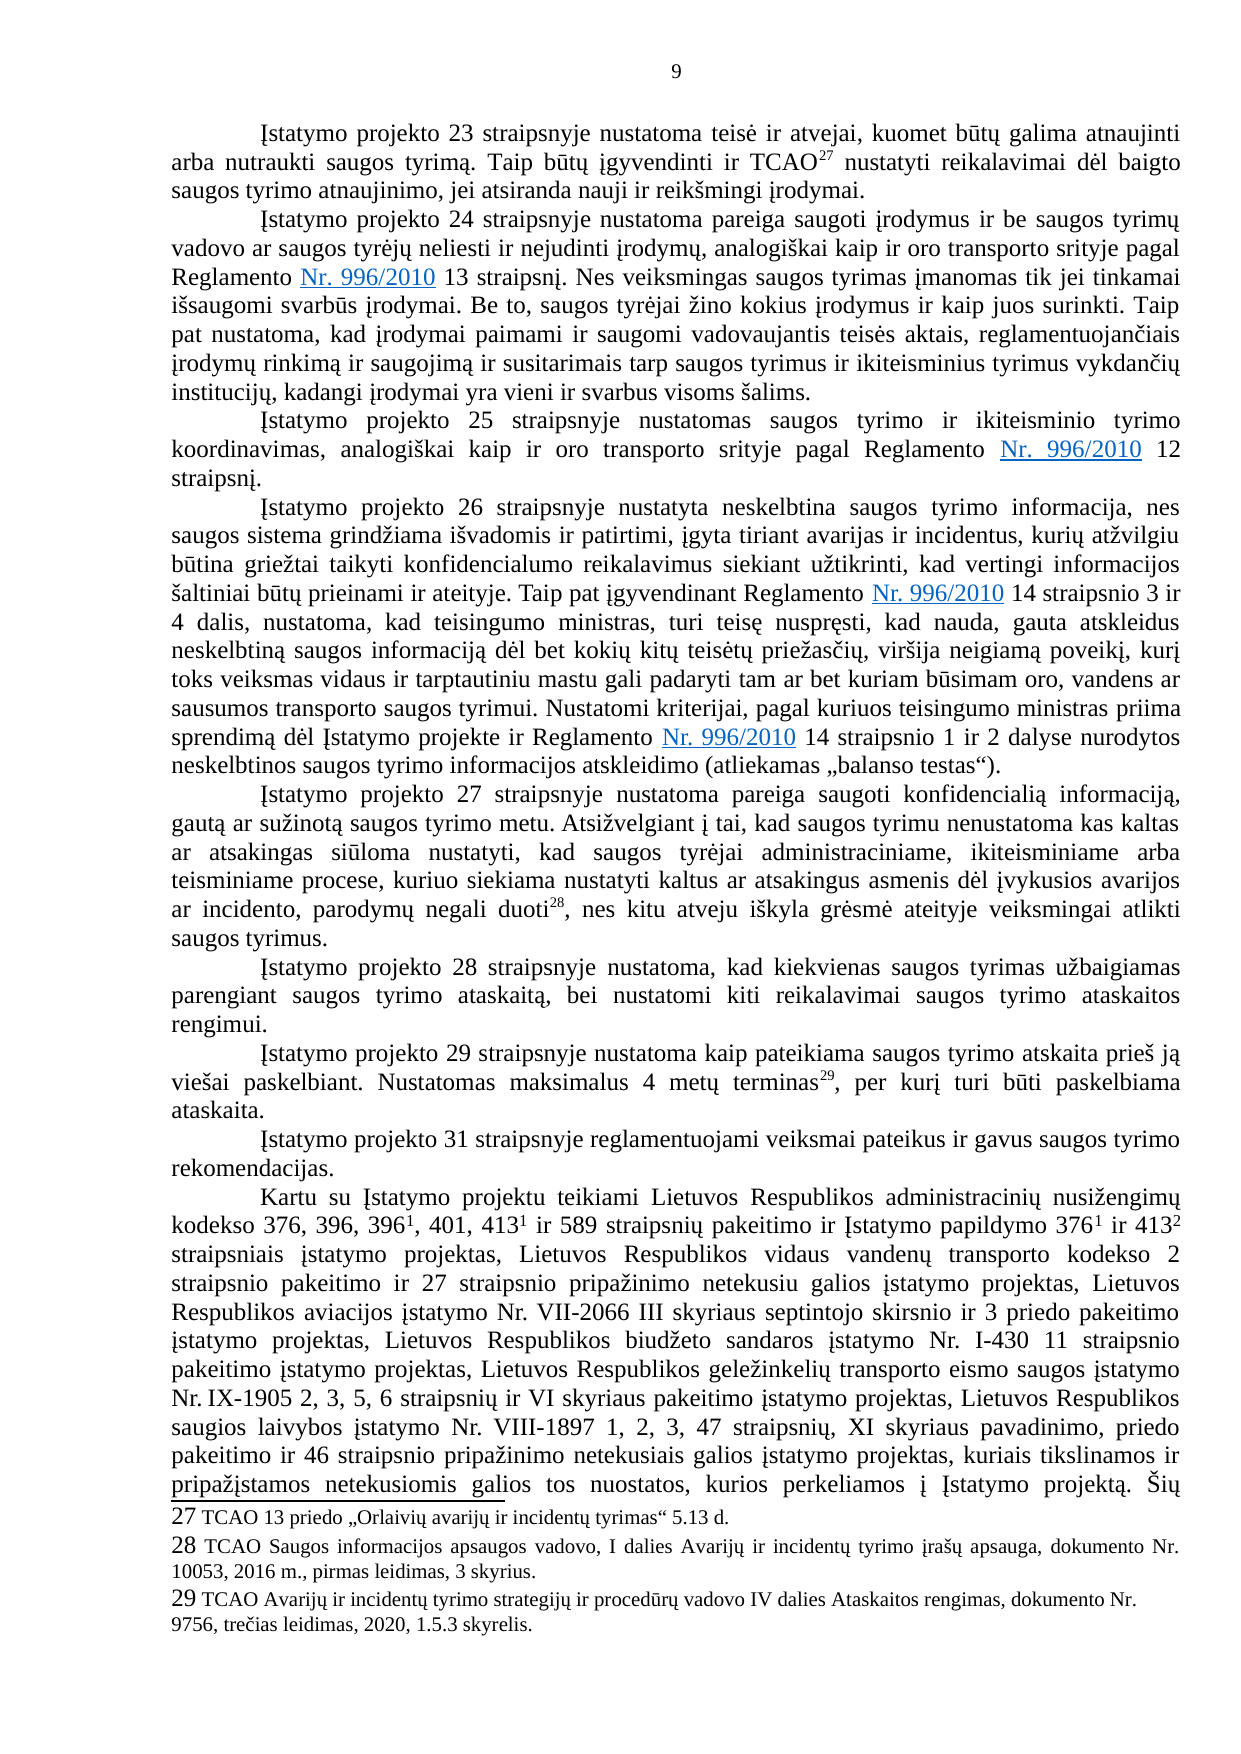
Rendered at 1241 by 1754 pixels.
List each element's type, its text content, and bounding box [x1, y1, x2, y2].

text Įstatymo projekto 31 straipsnyje reglamentuojami veiksmai pateikus ir gavus saugos tyrimo rekomendacijas. [171, 1124, 1181, 1182]
text Kartu su Įstatymo projektu teikiami Lietuvos Respublikos administracinių nusižengimų kodekso 376, 396, 3961, 401, 4131 ir 589 straipsnių pakeitimo ir Įstatymo papildymo 3761 ir 4132 straipsniais įstatymo projektas, Lietuvos Respublikos vidaus vandenų transporto kodekso 2 straipsnio pakeitimo ir 27 straipsnio pripažinimo netekusiu galios įstatymo projektas, Lietuvos Respublikos aviacijos įstatymo Nr. VII-2066 III skyriaus septintojo skirsnio ir 3 priedo pakeitimo įstatymo projektas, Lietuvos Respublikos biudžeto sandaros įstatymo Nr. I-430 11 straipsnio pakeitimo įstatymo projektas, Lietuvos Respublikos geležinkelių transporto eismo saugos įstatymo Nr. IX-1905 2, 3, 5, 6 straipsnių ir VI skyriaus pakeitimo įstatymo projektas, Lietuvos Respublikos saugios laivybos įstatymo Nr. VIII-1897 1, 2, 3, 47 straipsnių, XI skyriaus pavadinimo, priedo pakeitimo ir 46 straipsnio pripažinimo netekusiais galios įstatymo projektas, kuriais tikslinamos ir pripažįstamos netekusiomis galios tos nuostatos, kurios perkeliamos į Įstatymo projektą. Šių [171, 1182, 1181, 1498]
text TCAO Avarijų ir incidentų tyrimo strategijų ir procedūrų vadovo IV dalies Ataskaitos rengimas, dokumento Nr. 9756, trečias leidimas, 2020, 1.5.3 skyrelis. [171, 1583, 1181, 1636]
text Įstatymo projekto 24 straipsnyje nustatoma pareiga saugoti įrodymus ir be saugos tyrimų vadovo ar saugos tyrėjų neliesti ir nejudinti įrodymų, analogiškai kaip ir oro transporto srityje pagal Reglamento Nr. 996/2010 13 straipsnį. Nes veiksmingas saugos tyrimas įmanomas tik jei tinkamai išsaugomi svarbūs įrodymai. Be to, saugos tyrėjai žino kokius įrodymus ir kaip juos surinkti. Taip pat nustatoma, kad įrodymai paimami ir saugomi vadovaujantis teisės aktais, reglamentuojančiais įrodymų rinkimą ir saugojimą ir susitarimais tarp saugos tyrimus ir ikiteisminius tyrimus vykdančių institucijų, kadangi įrodymai yra vieni ir svarbus visoms šalims. [171, 204, 1181, 406]
text Įstatymo projekto 27 straipsnyje nustatoma pareiga saugoti konfidencialią informaciją, gautą ar sužinotą saugos tyrimo metu. Atsižvelgiant į tai, kad saugos tyrimu nenustatoma kas kaltas ar atsakingas siūloma nustatyti, kad saugos tyrėjai administraciniame, ikiteisminiame arba teisminiame procese, kuriuo siekiama nustatyti kaltus ar atsakingus asmenis dėl įvykusios avarijos ar incidento, parodymų negali duoti, nes kitu atveju iškyla grėsmė ateityje veiksmingai atlikti saugos tyrimus. [171, 779, 1181, 952]
text TCAO Saugos informacijos apsaugos vadovo, I dalies Avarijų ir incidentų tyrimo įrašų apsauga, dokumento Nr. 10053, 2016 m., pirmas leidimas, 3 skyrius. [171, 1530, 1181, 1583]
text Įstatymo projekto 23 straipsnyje nustatoma teisė ir atvejai, kuomet būtų galima atnaujinti arba nutraukti saugos tyrimą. Taip būtų įgyvendinti ir TCAO nustatyti reikalavimai dėl baigto saugos tyrimo atnaujinimo, jei atsiranda nauji ir reikšmingi įrodymai. [171, 118, 1181, 204]
text Įstatymo projekto 28 straipsnyje nustatoma, kad kiekvienas saugos tyrimas užbaigiamas parengiant saugos tyrimo ataskaitą, bei nustatomi kiti reikalavimai saugos tyrimo ataskaitos rengimui. [171, 952, 1181, 1038]
text Įstatymo projekto 29 straipsnyje nustatoma kaip pateikiama saugos tyrimo atskaita prieš ją viešai paskelbiant. Nustatomas maksimalus 4 metų terminas, per kurį turi būti paskelbiama ataskaita. [171, 1038, 1181, 1124]
text Įstatymo projekto 25 straipsnyje nustatomas saugos tyrimo ir ikiteisminio tyrimo koordinavimas, analogiškai kaip ir oro transporto srityje pagal Reglamento Nr. 996/2010 12 straipsnį. [171, 406, 1181, 492]
text TCAO 13 priedo „Orlaivių avarijų ir incidentų tyrimas“ 5.13 d. [171, 1501, 1181, 1530]
text Įstatymo projekto 26 straipsnyje nustatyta neskelbtina saugos tyrimo informacija, nes saugos sistema grindžiama išvadomis ir patirtimi, įgyta tiriant avarijas ir incidentus, kurių atžvilgiu būtina griežtai taikyti konfidencialumo reikalavimus siekiant užtikrinti, kad vertingi informacijos šaltiniai būtų prieinami ir ateityje. Taip pat įgyvendinant Reglamento Nr. 996/2010 14 straipsnio 3 ir 4 dalis, nustatoma, kad teisingumo ministras, turi teisę nuspręsti, kad nauda, gauta atskleidus neskelbtiną saugos informaciją dėl bet kokių kitų teisėtų priežasčių, viršija neigiamą poveikį, kurį toks veiksmas vidaus ir tarptautiniu mastu gali padaryti tam ar bet kuriam būsimam oro, vandens ar sausumos transporto saugos tyrimui. Nustatomi kriterijai, pagal kuriuos teisingumo ministras priima sprendimą dėl Įstatymo projekte ir Reglamento Nr. 996/2010 14 straipsnio 1 ir 2 dalyse nurodytos neskelbtinos saugos tyrimo informacijos atskleidimo (atliekamas „balanso testas“). [171, 492, 1181, 779]
